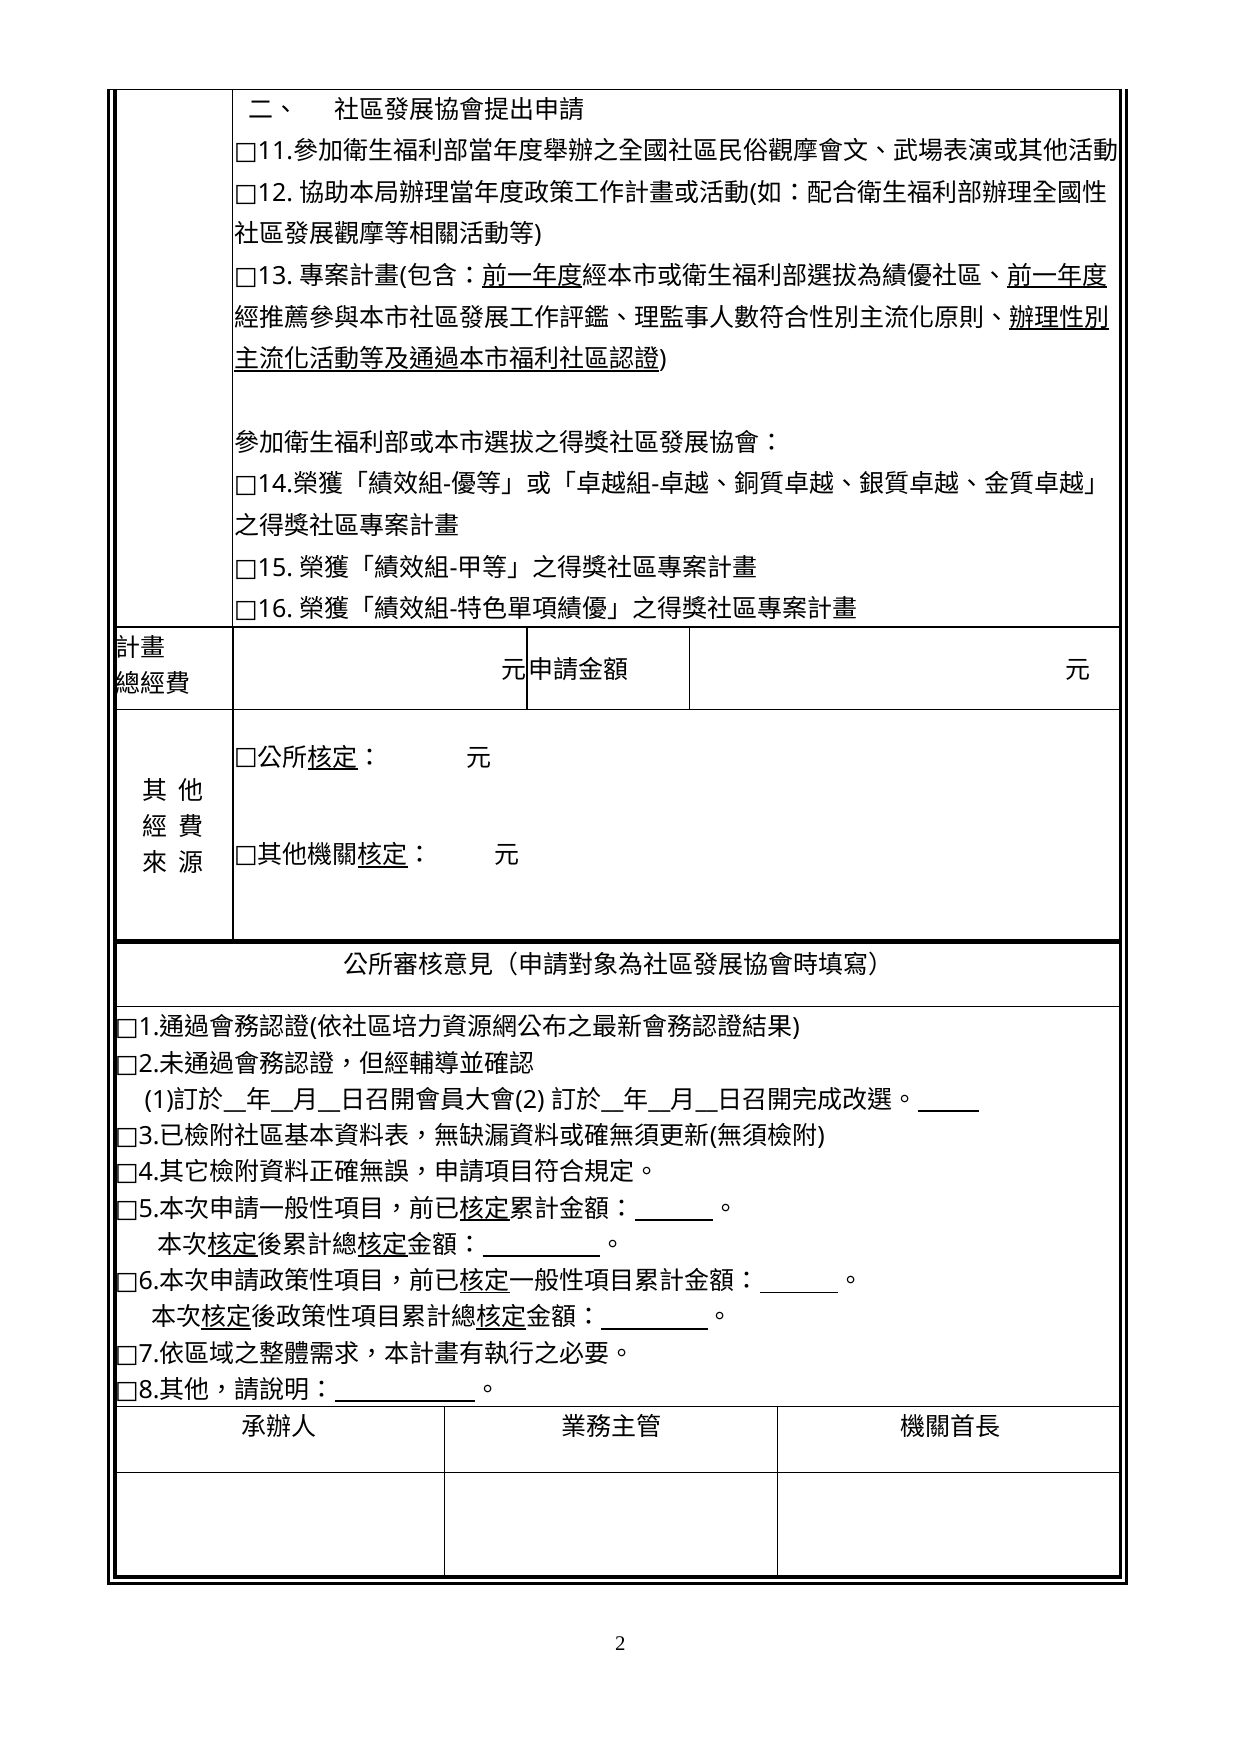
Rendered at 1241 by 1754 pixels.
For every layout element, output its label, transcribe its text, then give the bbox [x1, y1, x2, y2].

table_cell □1.通過會務認證(依社區培力資源網公布之最新會務認證結果) □2.未通過會務認證，但經輔導並確認 (1)訂於__年__月__日召開會員大會(2) 訂於__年__月__日召開完成改選。 □3.已檢附社區基本資料表，無缺漏資料或確無須更新(無須檢附) □4.其它檢附資料正確無誤，申請項目符合規定。 □5.本次申請一般性項目，前已核定累計金額： 。 本次核定後累計總核定金額： 。 □6.本次申請政策性項目，前已核定一般性項目累計金額： 。 本次核定後政策性項目累計總核定金額： 。 □7.依區域之整體需求，本計畫有執行之必要。 □8.其他，請說明： 。 [117, 1007, 1119, 1406]
table_cell 承辦人 [117, 1407, 444, 1472]
table_cell 其 他 經 費 來 源 [117, 710, 232, 939]
table_cell [117, 90, 232, 626]
table_cell [117, 1473, 444, 1575]
table_cell 申請金額 [528, 628, 689, 709]
table_cell 業務主管 [445, 1407, 777, 1472]
table_cell 元 [690, 628, 1119, 709]
table_cell [778, 1473, 1119, 1575]
table_cell 社區發展協會提出申請 □11.參加衛生福利部當年度舉辦之全國社區民俗觀摩會文、武場表演或其他活動 □12. 協助本局辦理當年度政策工作計畫或活動(如：配合衛生福利部辦理全國性社區發展觀摩等相關活動等) □13. 專案計畫(包含：前一年度經本市或衛生福利部選拔為績優社區、前一年度經推薦參與本市社區發展工作評鑑、理監事人數符合性別主流化原則、辦理性別主流化活動等及通過本市福利社區認證) 參加衛生福利部或本市選拔之得獎社區發展協會： □14.榮獲「績效組-優等」或「卓越組-卓越、銅質卓越、銀質卓越、金質卓越」之得獎社區專案計畫 □15. 榮獲「績效組-甲等」之得獎社區專案計畫 □16. 榮獲「績效組-特色單項績優」之得獎社區專案計畫 [233, 90, 1119, 626]
table_cell [445, 1473, 777, 1575]
table_cell 元 [234, 628, 526, 709]
table_cell 公所審核意見（申請對象為社區發展協會時填寫） [117, 944, 1119, 1006]
table_cell 機關首長 [778, 1407, 1119, 1472]
table_cell □公所核定： 元 □其他機關核定： 元 (請列明機關名稱及核定金額) □自籌： 元 （自籌經費包括申請單位編列、民間捐款、收費等） [234, 710, 1119, 939]
table_cell 計畫 總經費 [117, 628, 232, 709]
